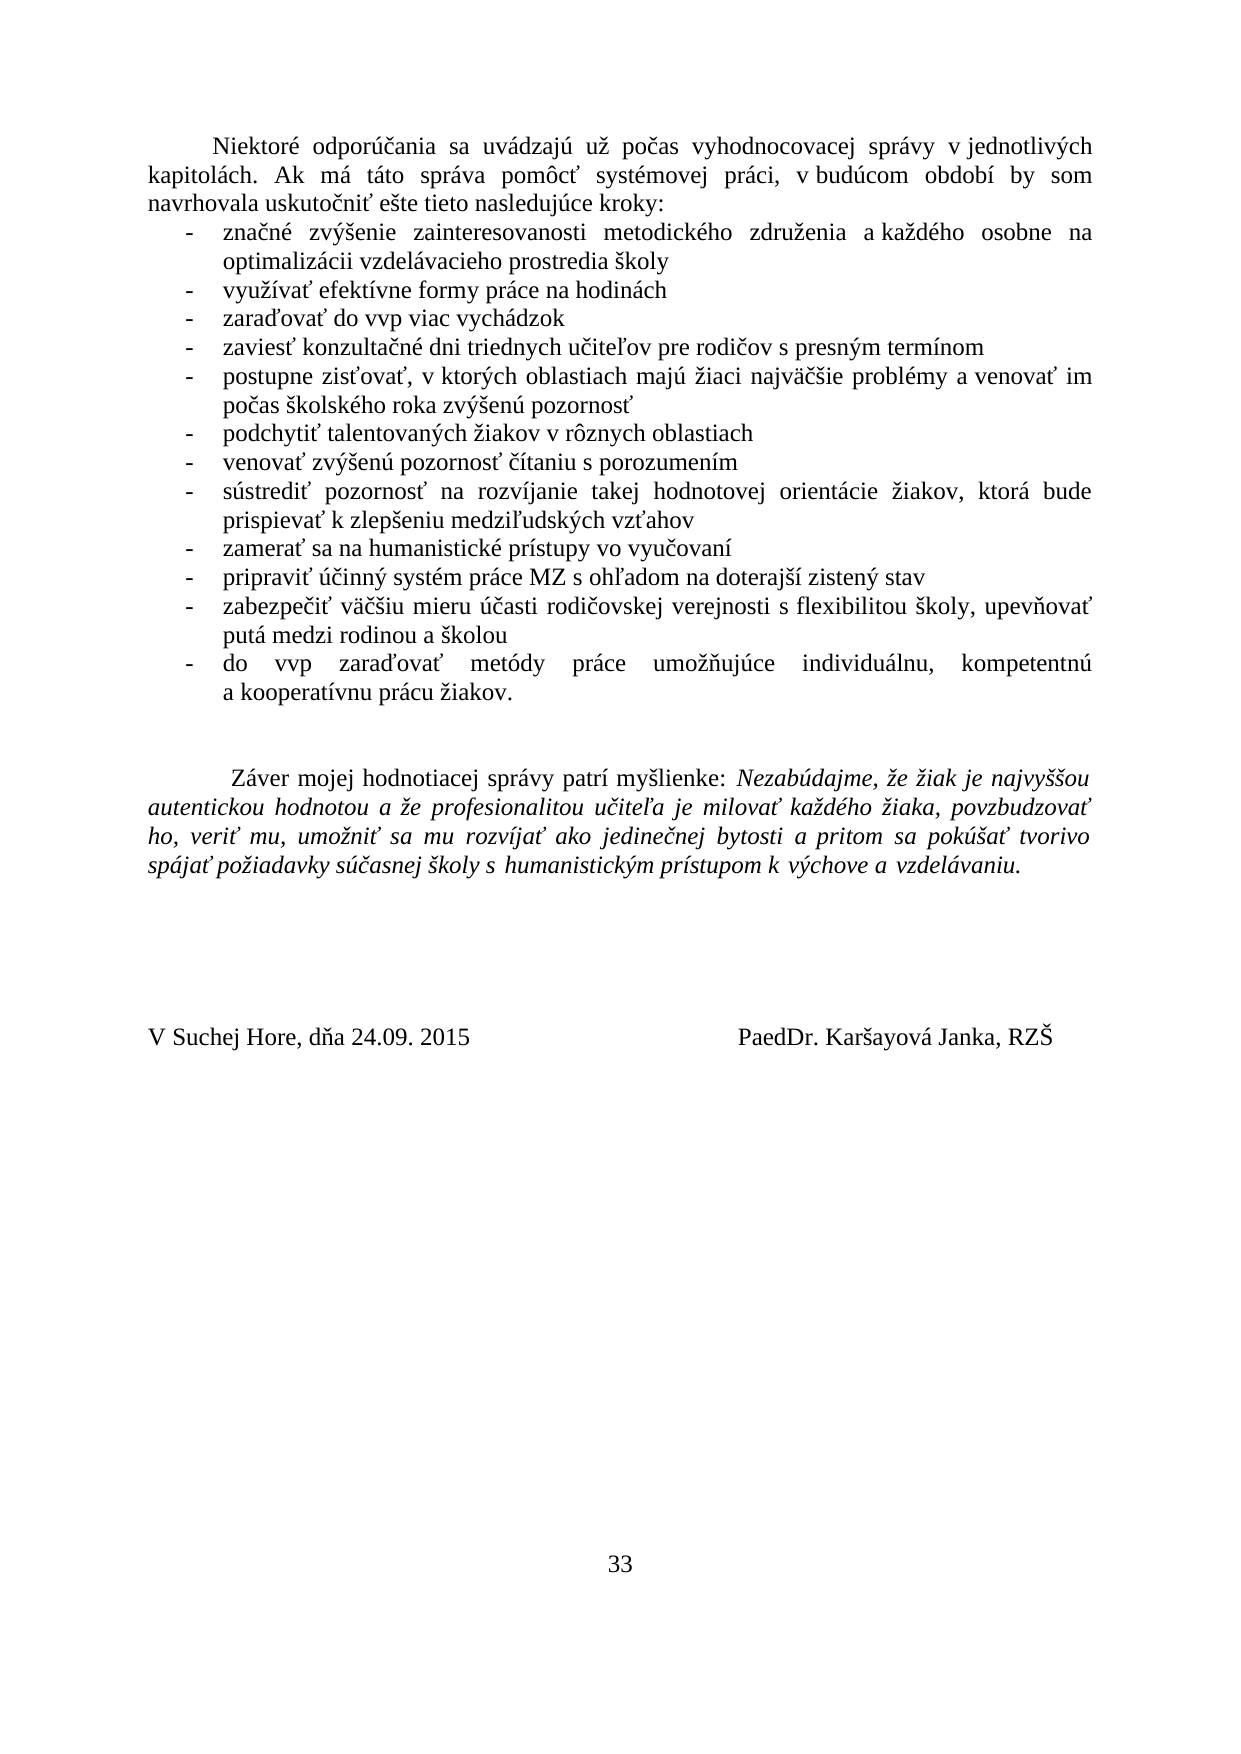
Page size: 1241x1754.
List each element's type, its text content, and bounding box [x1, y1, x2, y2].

list zaviesť konzultačné dni triednych učiteľov pre rodičov s presným termínom [185, 332, 1092, 361]
list do vvp zaraďovať metódy práce umožňujúce individuálnu, kompetentnú a kooperatívnu prácu žiakov. [185, 648, 1092, 706]
list značné zvýšenie zainteresovanosti metodického združenia a každého osobne na optimalizácii vzdelávacieho prostredia školy [185, 217, 1092, 275]
list podchytiť talentovaných žiakov v rôznych oblastiach [185, 418, 1092, 447]
text V Suchej Hore, dňa 24.09. 2015 PaedDr. Karšayová Janka, RZŠ [148, 1022, 1092, 1051]
list pripraviť účinný systém práce MZ s ohľadom na doterajší zistený stav [185, 562, 1092, 591]
text Záver mojej hodnotiacej správy patrí myšlienke: Nezabúdajme, že žiak je najvyššou autentickou hodnotou a že profesionalitou učiteľa je milovať každého žiaka, povzbudzovať ho, veriť mu, umožniť sa mu rozvíjať ako jedinečnej bytosti a pritom sa pokúšať tvorivo spájať požiadavky súčasnej školy s humanistickým prístupom k výchove a vzdelávaniu. [148, 763, 1092, 878]
list zaraďovať do vvp viac vychádzok [185, 303, 1092, 332]
text Niektoré odporúčania sa uvádzajú už počas vyhodnocovacej správy v jednotlivých kapitolách. Ak má táto správa pomôcť systémovej práci, v budúcom období by som navrhovala uskutočniť ešte tieto nasledujúce kroky: [148, 131, 1092, 217]
list zabezpečiť väčšiu mieru účasti rodičovskej verejnosti s flexibilitou školy, upevňovať putá medzi rodinou a školou [185, 591, 1092, 648]
list venovať zvýšenú pozornosť čítaniu s porozumením [185, 447, 1092, 476]
list postupne zisťovať, v ktorých oblastiach majú žiaci najväčšie problémy a venovať im počas školského roka zvýšenú pozornosť [185, 361, 1092, 418]
list zamerať sa na humanistické prístupy vo vyučovaní [185, 533, 1092, 562]
list využívať efektívne formy práce na hodinách [185, 275, 1092, 303]
list sústrediť pozornosť na rozvíjanie takej hodnotovej orientácie žiakov, ktorá bude prispievať k zlepšeniu medziľudských vzťahov [185, 476, 1092, 533]
